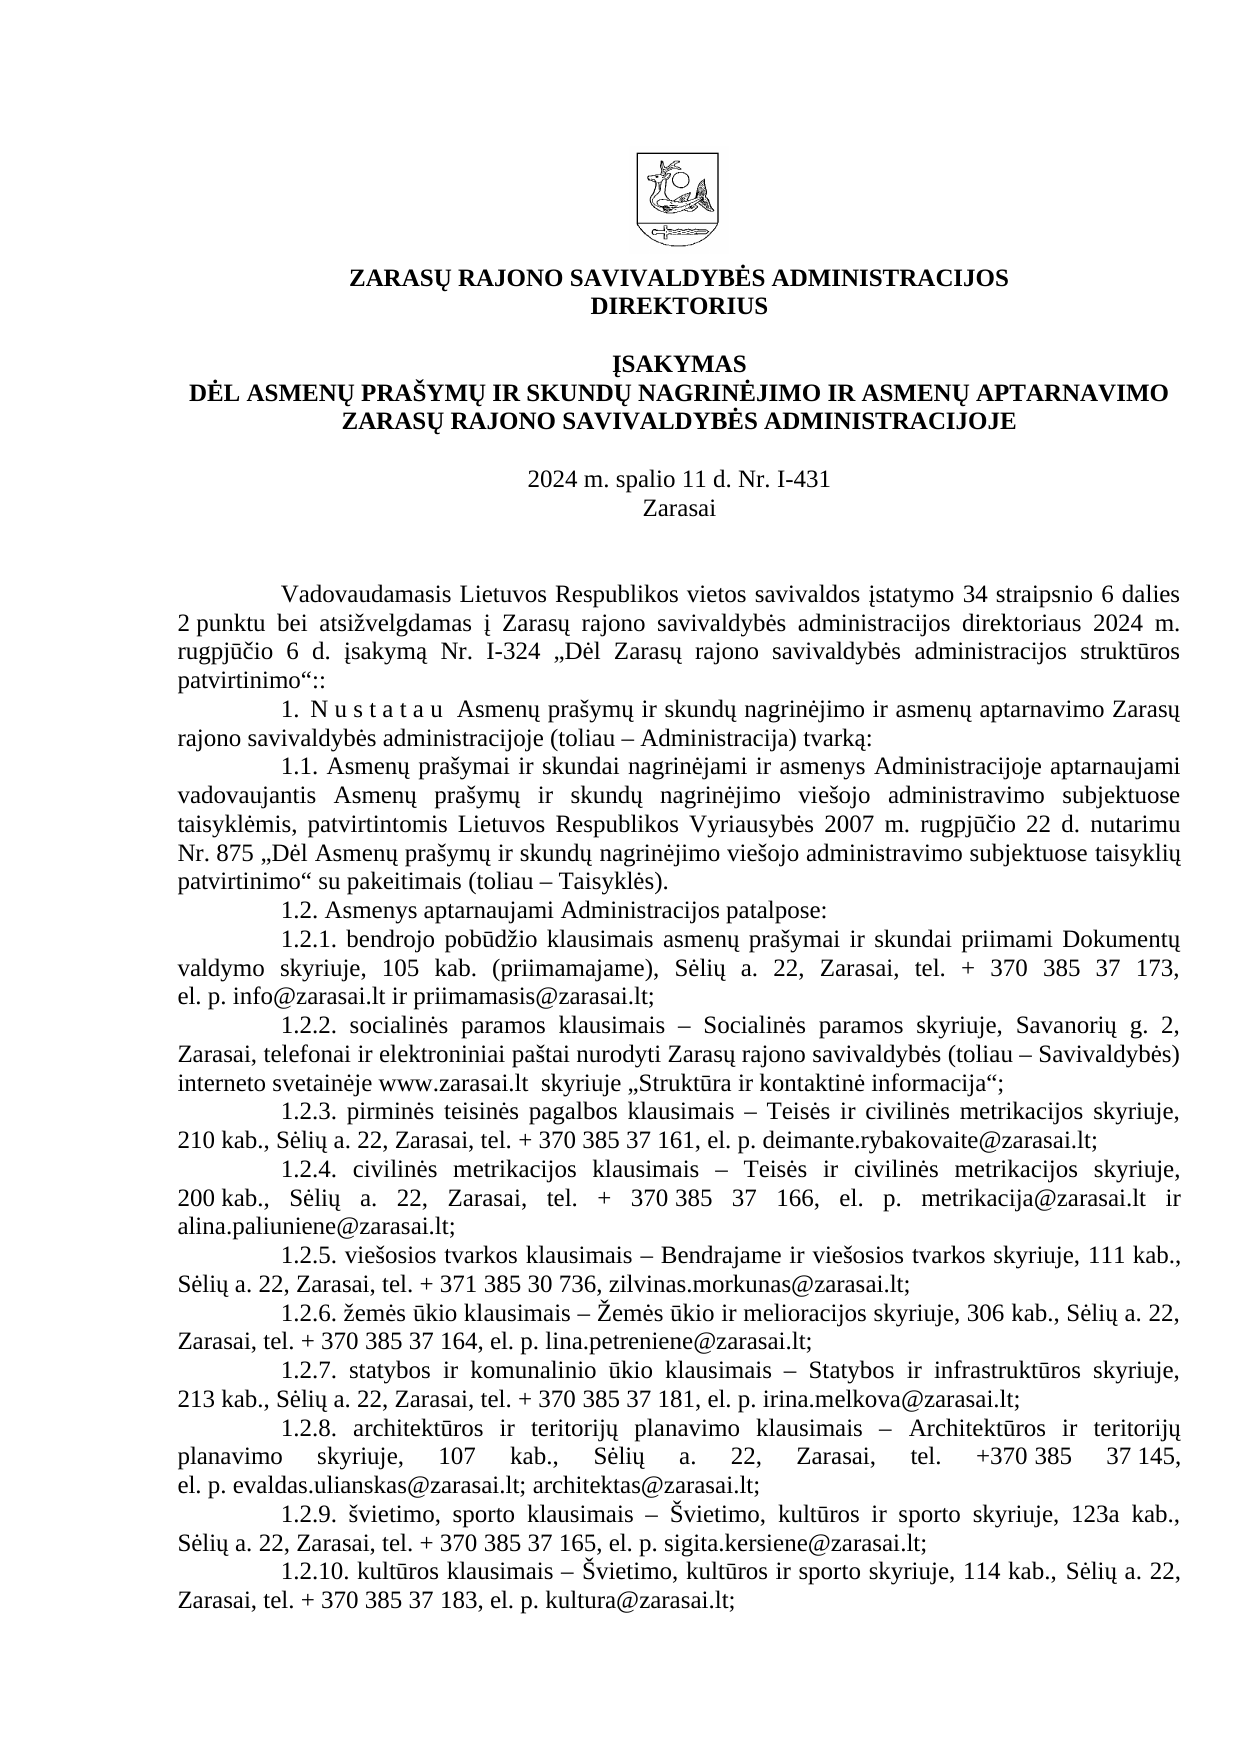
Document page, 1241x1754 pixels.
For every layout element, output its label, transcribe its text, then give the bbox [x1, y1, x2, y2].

text 1.2.10. kultūros klausimais – Švietimo, kultūros ir sporto skyriuje, 114 kab., Sėlių a. 22, Zarasai, tel. + 370 385 37 183, el. p. kultura@zarasai.lt; [177, 1556, 1181, 1614]
text DĖL ASMENŲ PRAŠYMŲ IR SKUNDŲ NAGRINĖJIMO IR ASMENŲ APTARNAVIMO ZARASŲ RAJONO SAVIVALDYBĖS ADMINISTRACIJOJE [177, 378, 1181, 435]
text direktorius [177, 291, 1181, 320]
text 1.2.4. civilinės metrikacijos klausimais – Teisės ir civilinės metrikacijos skyriuje, 200 kab., Sėlių a. 22, Zarasai, tel. + 370 385 37 166, el. p. metrikacija@zarasai.lt ir alina.paliuniene@zarasai.lt; [177, 1154, 1181, 1240]
text 1.2.5. viešosios tvarkos klausimais – Bendrajame ir viešosios tvarkos skyriuje, 111 kab., Sėlių a. 22, Zarasai, tel. + 371 385 30 736, zilvinas.morkunas@zarasai.lt; [177, 1240, 1181, 1298]
text Zarasų rajono savivaldybėS ADMINISTRACIJos [177, 263, 1181, 291]
text 1.2.2. socialinės paramos klausimais – Socialinės paramos skyriuje, Savanorių g. 2, Zarasai, telefonai ir elektroniniai paštai nurodyti Zarasų rajono savivaldybės (toliau – Savivaldybės) interneto svetainėje www.zarasai.lt skyriuje „Struktūra ir kontaktinė informacija“; [177, 1010, 1181, 1096]
text 1.2.7. statybos ir komunalinio ūkio klausimais – Statybos ir infrastruktūros skyriuje, 213 kab., Sėlių a. 22, Zarasai, tel. + 370 385 37 181, el. p. irina.melkova@zarasai.lt; [177, 1355, 1181, 1413]
text 1. Nustatau Asmenų prašymų ir skundų nagrinėjimo ir asmenų aptarnavimo Zarasų rajono savivaldybės administracijoje (toliau – Administracija) tvarką: [177, 694, 1181, 751]
text 1.2.1. bendrojo pobūdžio klausimais asmenų prašymai ir skundai priimami Dokumentų valdymo skyriuje, 105 kab. (priimamajame), Sėlių a. 22, Zarasai, tel. + 370 385 37 173, el. p. info@zarasai.lt ir priimamasis@zarasai.lt; [177, 924, 1181, 1010]
text 1.2. Asmenys aptarnaujami Administracijos patalpose: [281, 895, 1181, 924]
text 1.2.9. švietimo, sporto klausimais – Švietimo, kultūros ir sporto skyriuje, 123a kab., Sėlių a. 22, Zarasai, tel. + 370 385 37 165, el. p. sigita.kersiene@zarasai.lt; [177, 1499, 1181, 1556]
text ĮSAKYMAS [177, 349, 1181, 378]
text 1.2.6. žemės ūkio klausimais – Žemės ūkio ir melioracijos skyriuje, 306 kab., Sėlių a. 22, Zarasai, tel. + 370 385 37 164, el. p. lina.petreniene@zarasai.lt; [177, 1298, 1181, 1355]
text 1.1. Asmenų prašymai ir skundai nagrinėjami ir asmenys Administracijoje aptarnaujami vadovaujantis Asmenų prašymų ir skundų nagrinėjimo viešojo administravimo subjektuose taisyklėmis, patvirtintomis Lietuvos Respublikos Vyriausybės 2007 m. rugpjūčio 22 d. nutarimu Nr. 875 „Dėl Asmenų prašymų ir skundų nagrinėjimo viešojo administravimo subjektuose taisyklių patvirtinimo“ su pakeitimais (toliau – Taisyklės). [177, 751, 1181, 895]
text 1.2.3. pirminės teisinės pagalbos klausimais – Teisės ir civilinės metrikacijos skyriuje, 210 kab., Sėlių a. 22, Zarasai, tel. + 370 385 37 161, el. p. deimante.rybakovaite@zarasai.lt; [177, 1096, 1181, 1154]
text 1.2.8. architektūros ir teritorijų planavimo klausimais – Architektūros ir teritorijų planavimo skyriuje, 107 kab., Sėlių a. 22, Zarasai, tel. +370 385 37 145, el. p. evaldas.ulianskas@zarasai.lt; architektas@zarasai.lt; [177, 1413, 1181, 1499]
subtitle Vadovaudamasis Lietuvos Respublikos vietos savivaldos įstatymo 34 straipsnio 6 dalies 2 punktu bei atsižvelgdamas į Zarasų rajono savivaldybės administracijos direktoriaus 2024 m. rugpjūčio 6 d. įsakymą Nr. I-324 „Dėl Zarasų rajono savivaldybės administracijos struktūros patvirtinimo“:: [177, 579, 1181, 694]
text Zarasai [177, 493, 1181, 521]
text 2024 m. spalio 11 d. Nr. I-431 [177, 464, 1181, 493]
